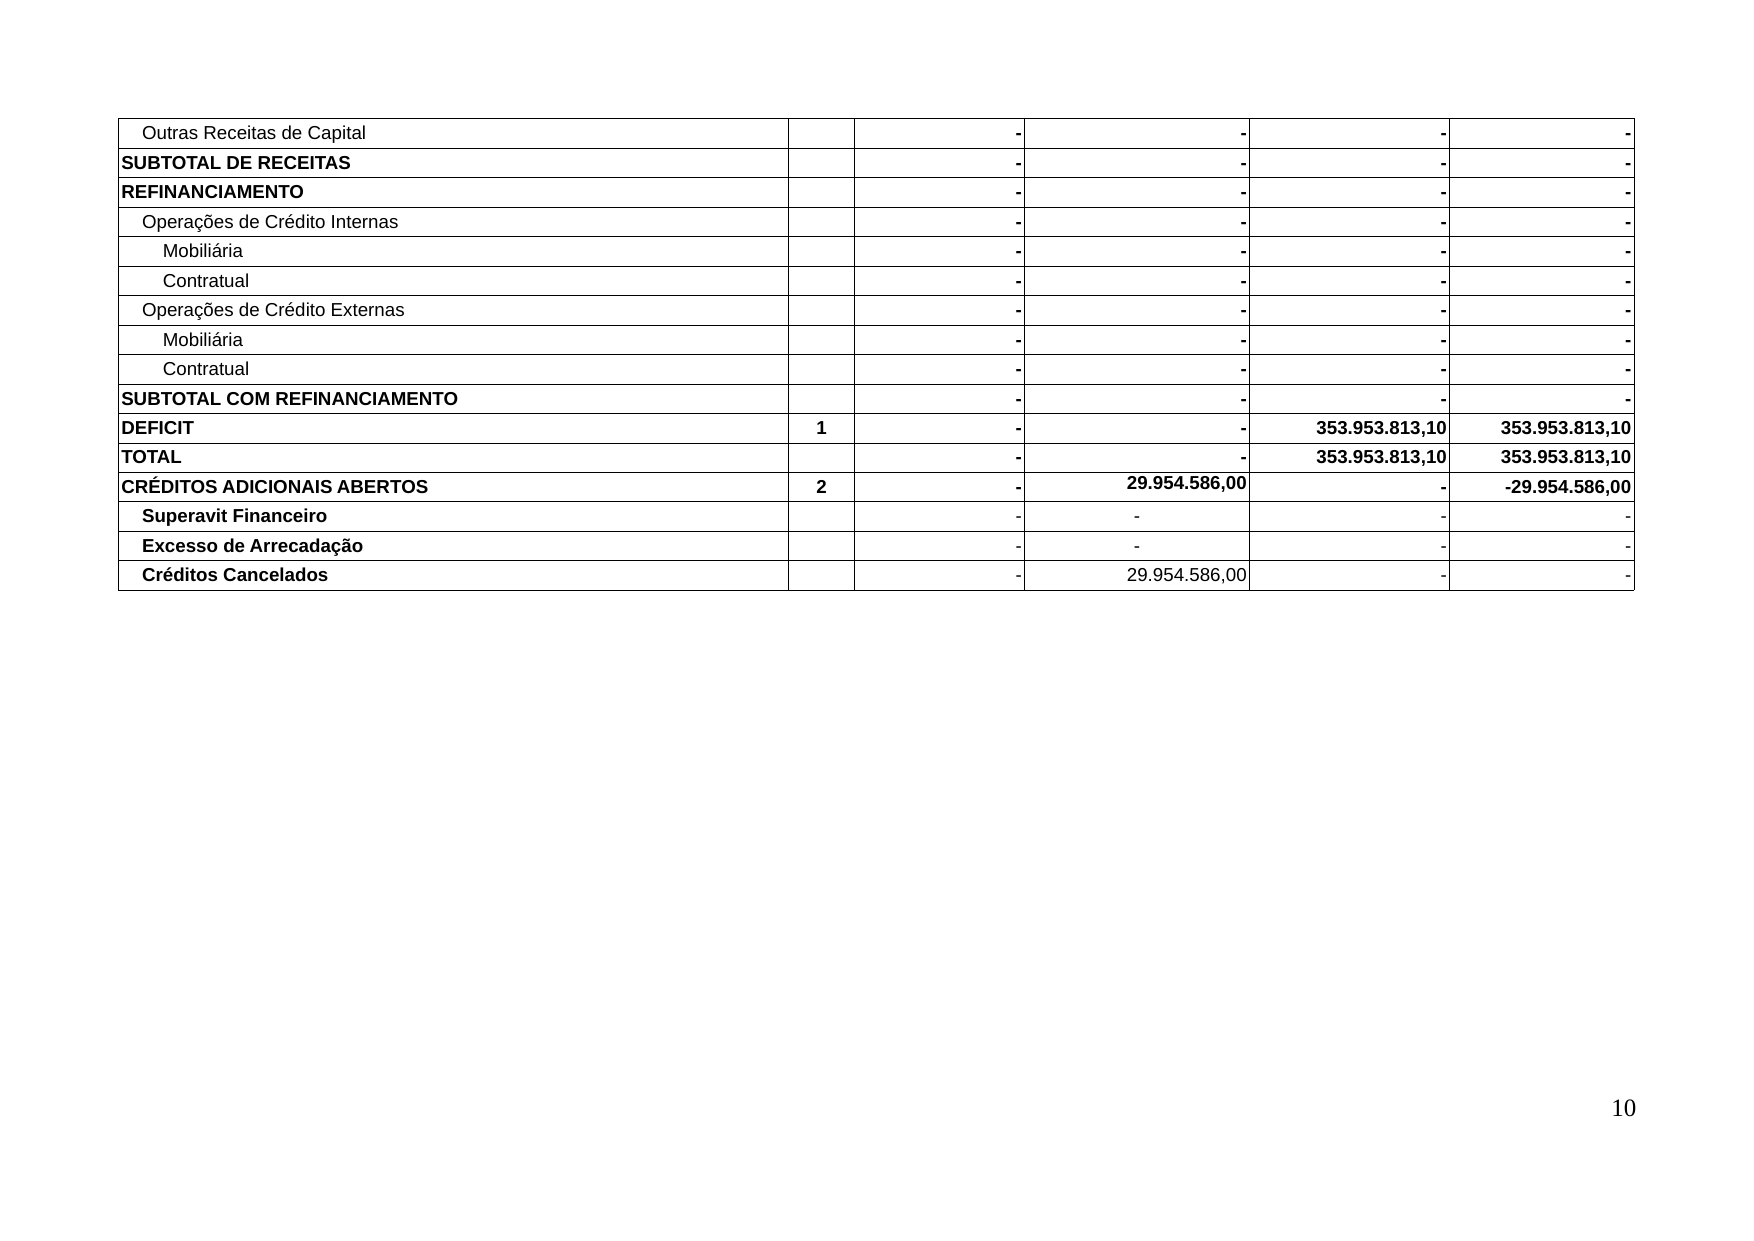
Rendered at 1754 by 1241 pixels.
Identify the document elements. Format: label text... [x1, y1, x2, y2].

table_cell DEFICIT [119, 414, 788, 442]
table_cell [789, 502, 854, 531]
table_cell - [855, 237, 1024, 266]
table_cell 2 [789, 473, 854, 501]
table_cell Créditos Cancelados [119, 561, 788, 590]
table_cell 1 [789, 414, 854, 442]
table_cell REFINANCIAMENTO [119, 178, 788, 207]
table_cell - [855, 296, 1024, 324]
table_cell - [1250, 149, 1449, 177]
table_cell [789, 208, 854, 236]
table_cell [789, 561, 854, 590]
table_cell - [1025, 355, 1249, 383]
table_cell - [855, 561, 1024, 590]
table_cell - [1250, 296, 1449, 324]
table_cell - [1025, 385, 1249, 413]
table_cell [789, 355, 854, 383]
table_cell - [855, 267, 1024, 295]
table_cell TOTAL [119, 444, 788, 472]
table_cell - [855, 326, 1024, 354]
table_cell - [1450, 296, 1634, 324]
table_cell - [1450, 502, 1634, 531]
table_cell - [855, 355, 1024, 383]
table_cell - [1025, 414, 1249, 442]
table_cell [789, 119, 854, 148]
table_cell 353.953.813,10 [1450, 414, 1634, 442]
table_cell - [1025, 502, 1249, 531]
table_cell - [1450, 178, 1634, 207]
table_cell - [1250, 119, 1449, 148]
table_cell Contratual [119, 267, 788, 295]
table_cell [789, 267, 854, 295]
table_cell - [1025, 237, 1249, 266]
table_cell Operações de Crédito Externas [119, 296, 788, 324]
table_cell - [1450, 355, 1634, 383]
table_cell - [855, 178, 1024, 207]
table_cell [789, 296, 854, 324]
table_cell 353.953.813,10 [1250, 444, 1449, 472]
table_cell - [1450, 149, 1634, 177]
table_cell - [855, 414, 1024, 442]
table_cell SUBTOTAL DE RECEITAS [119, 149, 788, 177]
table_cell - [1025, 444, 1249, 472]
table_cell - [855, 208, 1024, 236]
table_cell - [1450, 326, 1634, 354]
table_cell - [1025, 208, 1249, 236]
table_cell - [1025, 119, 1249, 148]
table_cell [789, 385, 854, 413]
table_cell Excesso de Arrecadação [119, 532, 788, 560]
table_cell 353.953.813,10 [1250, 414, 1449, 442]
table_cell 29.954.586,00 [1025, 561, 1249, 590]
table_cell [789, 237, 854, 266]
table_cell - [855, 502, 1024, 531]
table_cell - [855, 444, 1024, 472]
table_cell - [1450, 532, 1634, 560]
table_cell [789, 178, 854, 207]
table_cell [789, 532, 854, 560]
table_cell - [855, 385, 1024, 413]
table_cell CRÉDITOS ADICIONAIS ABERTOS [119, 473, 788, 501]
table_cell [789, 444, 854, 472]
table_cell - [1450, 385, 1634, 413]
table_cell 353.953.813,10 [1450, 444, 1634, 472]
table_cell - [1450, 267, 1634, 295]
table_cell Contratual [119, 355, 788, 383]
table_cell - [855, 532, 1024, 560]
table_cell - [1025, 532, 1249, 560]
table_cell - [1250, 502, 1449, 531]
table_cell - [1025, 267, 1249, 295]
table_cell - [855, 473, 1024, 501]
table_cell - [1025, 149, 1249, 177]
table_cell - [855, 119, 1024, 148]
table_cell SUBTOTAL COM REFINANCIAMENTO [119, 385, 788, 413]
table_cell Outras Receitas de Capital [119, 119, 788, 148]
table_cell - [1450, 561, 1634, 590]
table_cell Superavit Financeiro [119, 502, 788, 531]
table_cell 29.954.586,00 [1025, 473, 1249, 501]
table_cell -29.954.586,00 [1450, 473, 1634, 501]
table_cell - [1250, 208, 1449, 236]
table_cell [789, 149, 854, 177]
table_cell - [1025, 178, 1249, 207]
table_cell - [1250, 267, 1449, 295]
table_cell - [1450, 237, 1634, 266]
table_cell Operações de Crédito Internas [119, 208, 788, 236]
table_cell - [1025, 296, 1249, 324]
table_cell - [1250, 473, 1449, 501]
table_cell - [1450, 119, 1634, 148]
table_cell - [1250, 532, 1449, 560]
table_cell - [855, 149, 1024, 177]
table_cell [789, 326, 854, 354]
table_cell - [1250, 326, 1449, 354]
table_cell - [1250, 237, 1449, 266]
table_cell - [1025, 326, 1249, 354]
table_cell - [1450, 208, 1634, 236]
table_cell - [1250, 178, 1449, 207]
table_cell - [1250, 385, 1449, 413]
table_cell - [1250, 355, 1449, 383]
table_cell - [1250, 561, 1449, 590]
table_cell Mobiliária [119, 326, 788, 354]
table_cell Mobiliária [119, 237, 788, 266]
